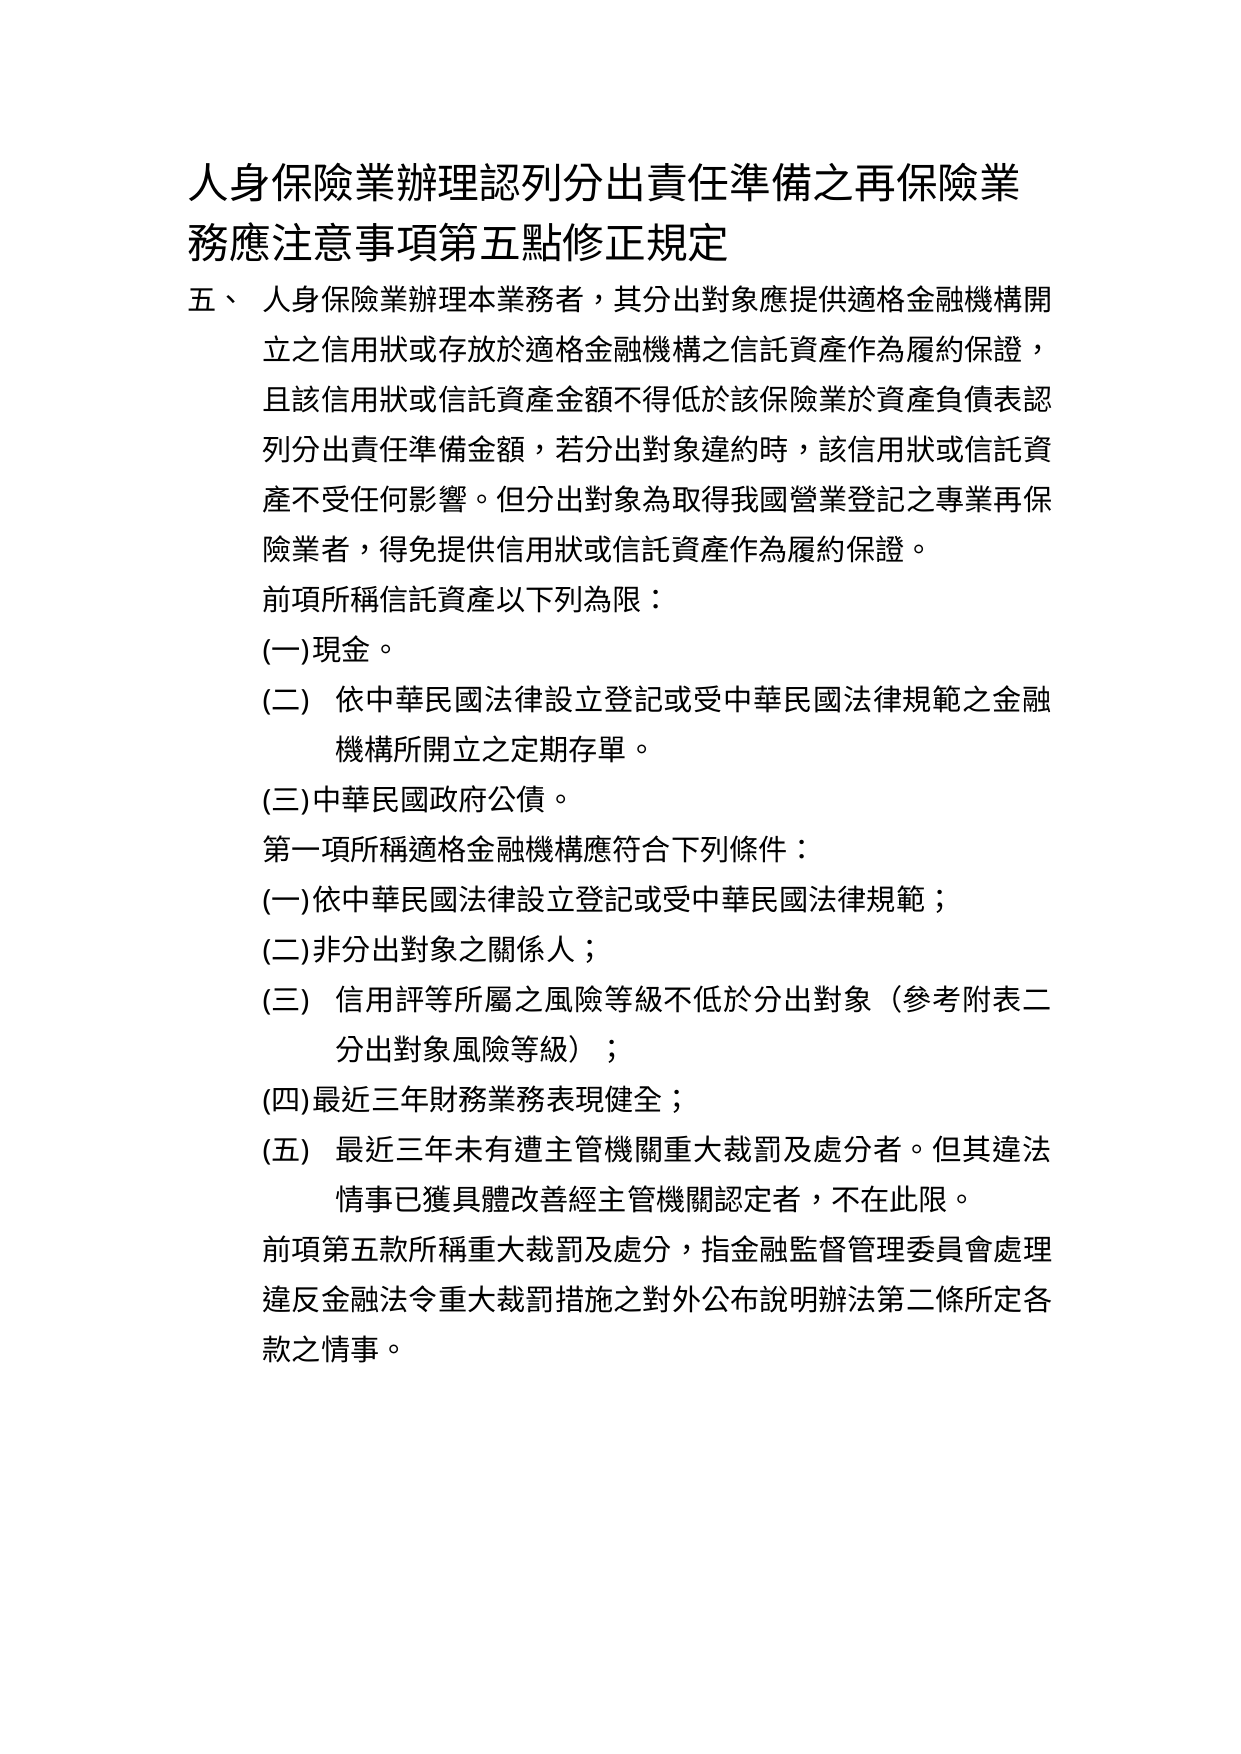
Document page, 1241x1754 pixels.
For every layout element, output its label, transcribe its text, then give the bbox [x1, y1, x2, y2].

list 最近三年未有遭主管機關重大裁罰及處分者。但其違法情事已獲具體改善經主管機關認定者，不在此限。 [262, 1121, 1053, 1221]
list 依中華民國法律設立登記或受中華民國法律規範之金融機構所開立之定期存單。 [262, 671, 1053, 771]
list 中華民國政府公債。 [262, 771, 1053, 821]
list 信用評等所屬之風險等級不低於分出對象（參考附表二分出對象風險等級）； [262, 971, 1053, 1071]
list 非分出對象之關係人； [262, 921, 1053, 971]
text 第一項所稱適格金融機構應符合下列條件： [262, 821, 1053, 871]
list 前項所稱信託資產以下列為限： [262, 571, 1053, 621]
list 依中華民國法律設立登記或受中華民國法律規範； [262, 871, 1053, 921]
text 人身保險業辦理認列分出責任準備之再保險業務應注意事項第五點修正規定 [187, 150, 1053, 271]
list 人身保險業辦理本業務者，其分出對象應提供適格金融機構開立之信用狀或存放於適格金融機構之信託資產作為履約保證，且該信用狀或信託資產金額不得低於該保險業於資產負債表認列分出責任準備金額，若分出對象違約時，該信用狀或信託資產不受任何影響。但分出對象為取得我國營業登記之專業再保險業者，得免提供信用狀或信託資產作為履約保證。 [187, 271, 1053, 571]
text 前項第五款所稱重大裁罰及處分，指金融監督管理委員會處理違反金融法令重大裁罰措施之對外公布說明辦法第二條所定各款之情事。 [262, 1221, 1053, 1371]
list 現金。 [262, 621, 1053, 671]
list 最近三年財務業務表現健全； [262, 1071, 1053, 1121]
